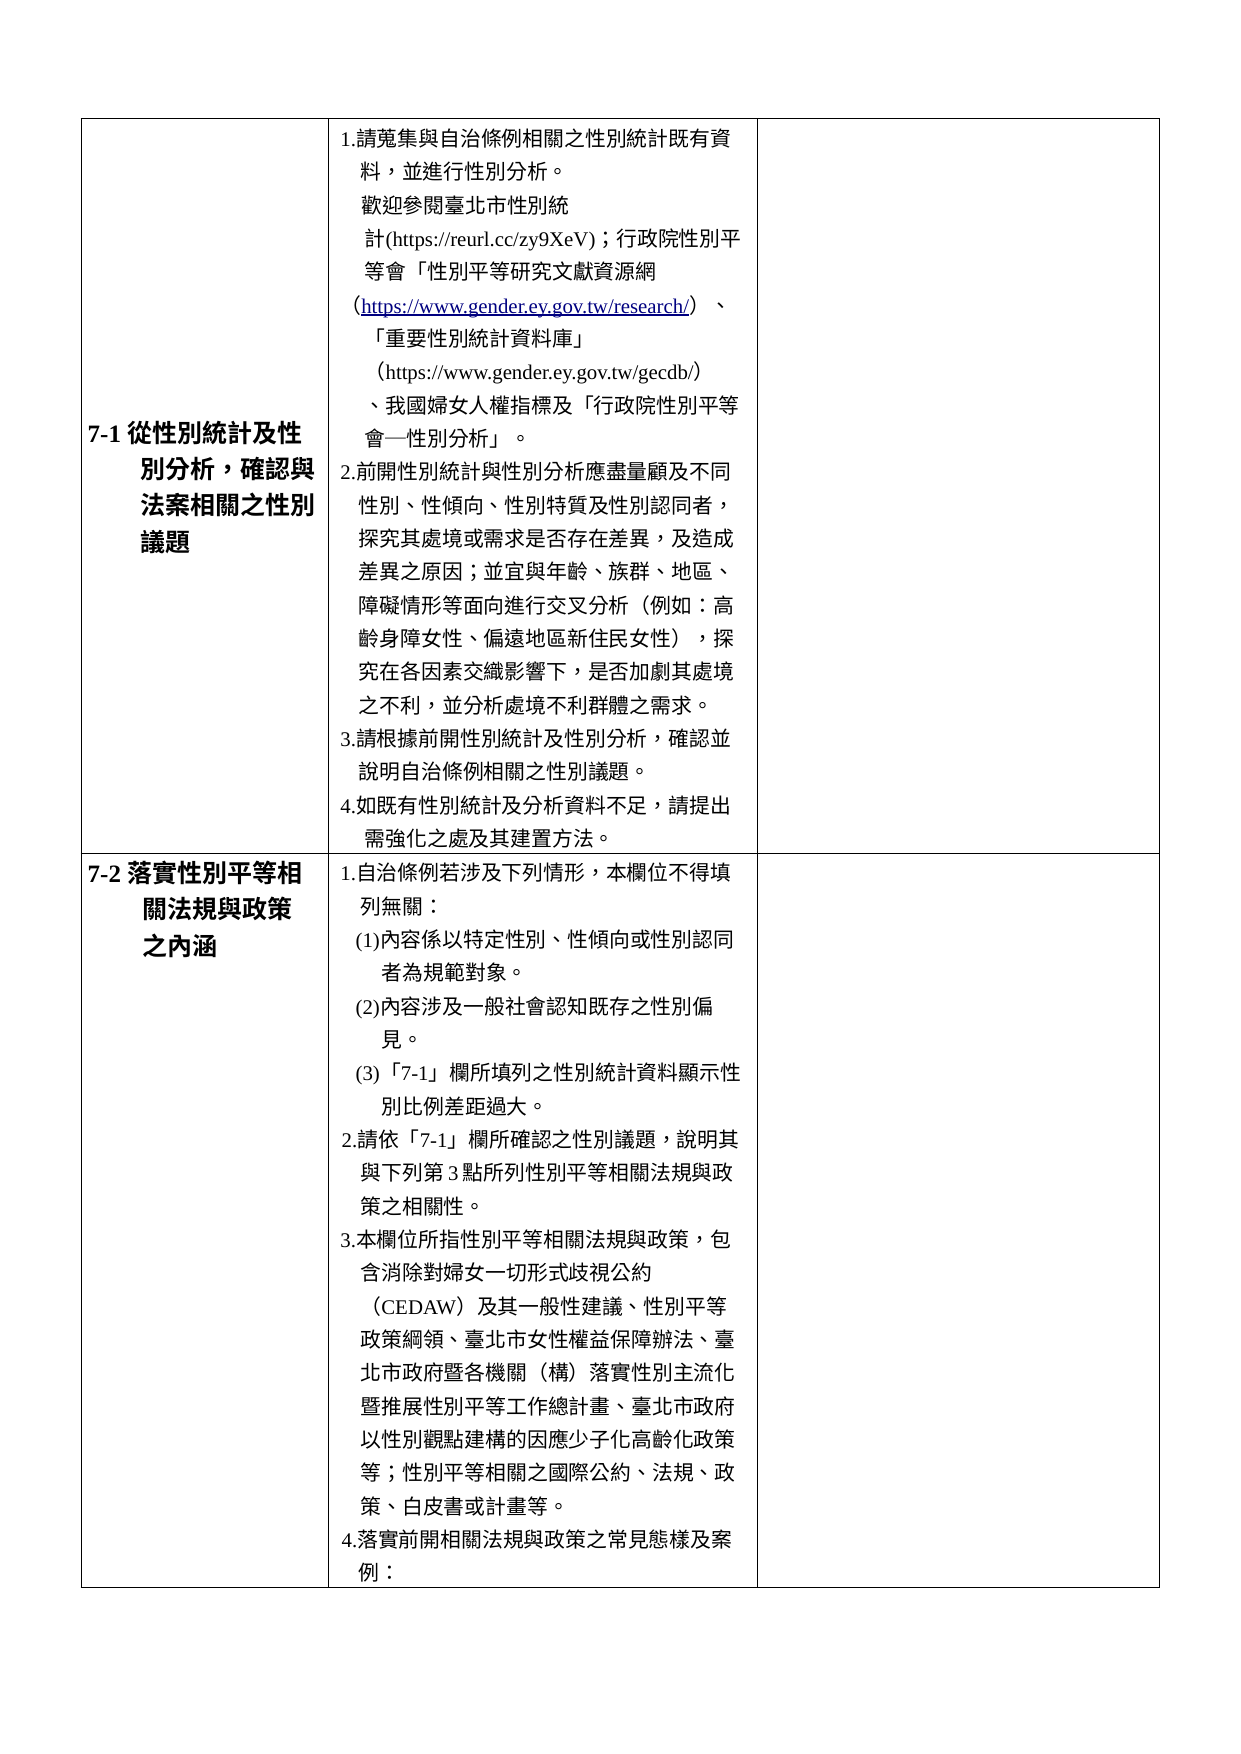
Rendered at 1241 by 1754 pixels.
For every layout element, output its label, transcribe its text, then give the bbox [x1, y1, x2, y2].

table_cell 1.請蒐集與自治條例相關之性別統計既有資料，並進行性別分析。 歡迎參閱臺北市性別統計(https://reurl.cc/zy9XeV)；行政院性別平等會「性別平等研究文獻資源網 （https://www.gender.ey.gov.tw/research/）、 「重要性別統計資料庫」 （https://www.gender.ey.gov.tw/gecdb/） 、我國婦女人權指標及「行政院性別平等會─性別分析」。 2.前開性別統計與性別分析應盡量顧及不同性別、性傾向、性別特質及性別認同者，探究其處境或需求是否存在差異，及造成差異之原因；並宜與年齡、族群、地區、障礙情形等面向進行交叉分析（例如：高齡身障女性、偏遠地區新住民女性），探究在各因素交織影響下，是否加劇其處境之不利，並分析處境不利群體之需求。 3.請根據前開性別統計及性別分析，確認並說明自治條例相關之性別議題。 4.如既有性別統計及分析資料不足，請提出需強化之處及其建置方法。 [329, 119, 757, 852]
table_cell 1.自治條例若涉及下列情形，本欄位不得填列無關： (1)內容係以特定性別、性傾向或性別認同者為規範對象。 (2)內容涉及一般社會認知既存之性別偏見。 (3)「7-1」欄所填列之性別統計資料顯示性別比例差距過大。 2.請依「7-1」欄所確認之性別議題，說明其與下列第3點所列性別平等相關法規與政策之相關性。 3.本欄位所指性別平等相關法規與政策，包含消除對婦女一切形式歧視公約（CEDAW）及其一般性建議、性別平等政策綱領、臺北市女性權益保障辦法、臺北市政府暨各機關（構）落實性別主流化暨推展性別平等工作總計畫、臺北市政府以性別觀點建構的因應少子化高齡化政策等；性別平等相關之國際公約、法規、政策、白皮書或計畫等。 4.落實前開相關法規與政策之常見態樣及案例： [329, 854, 757, 1587]
table_cell 7-2 落實性別平等相關法規與政策之內涵 [82, 854, 328, 1587]
table_cell 7-1 從性別統計及性別分析，確認與法案相關之性別議題 [82, 119, 328, 852]
table_cell [758, 119, 1159, 852]
table_cell [758, 854, 1159, 1587]
